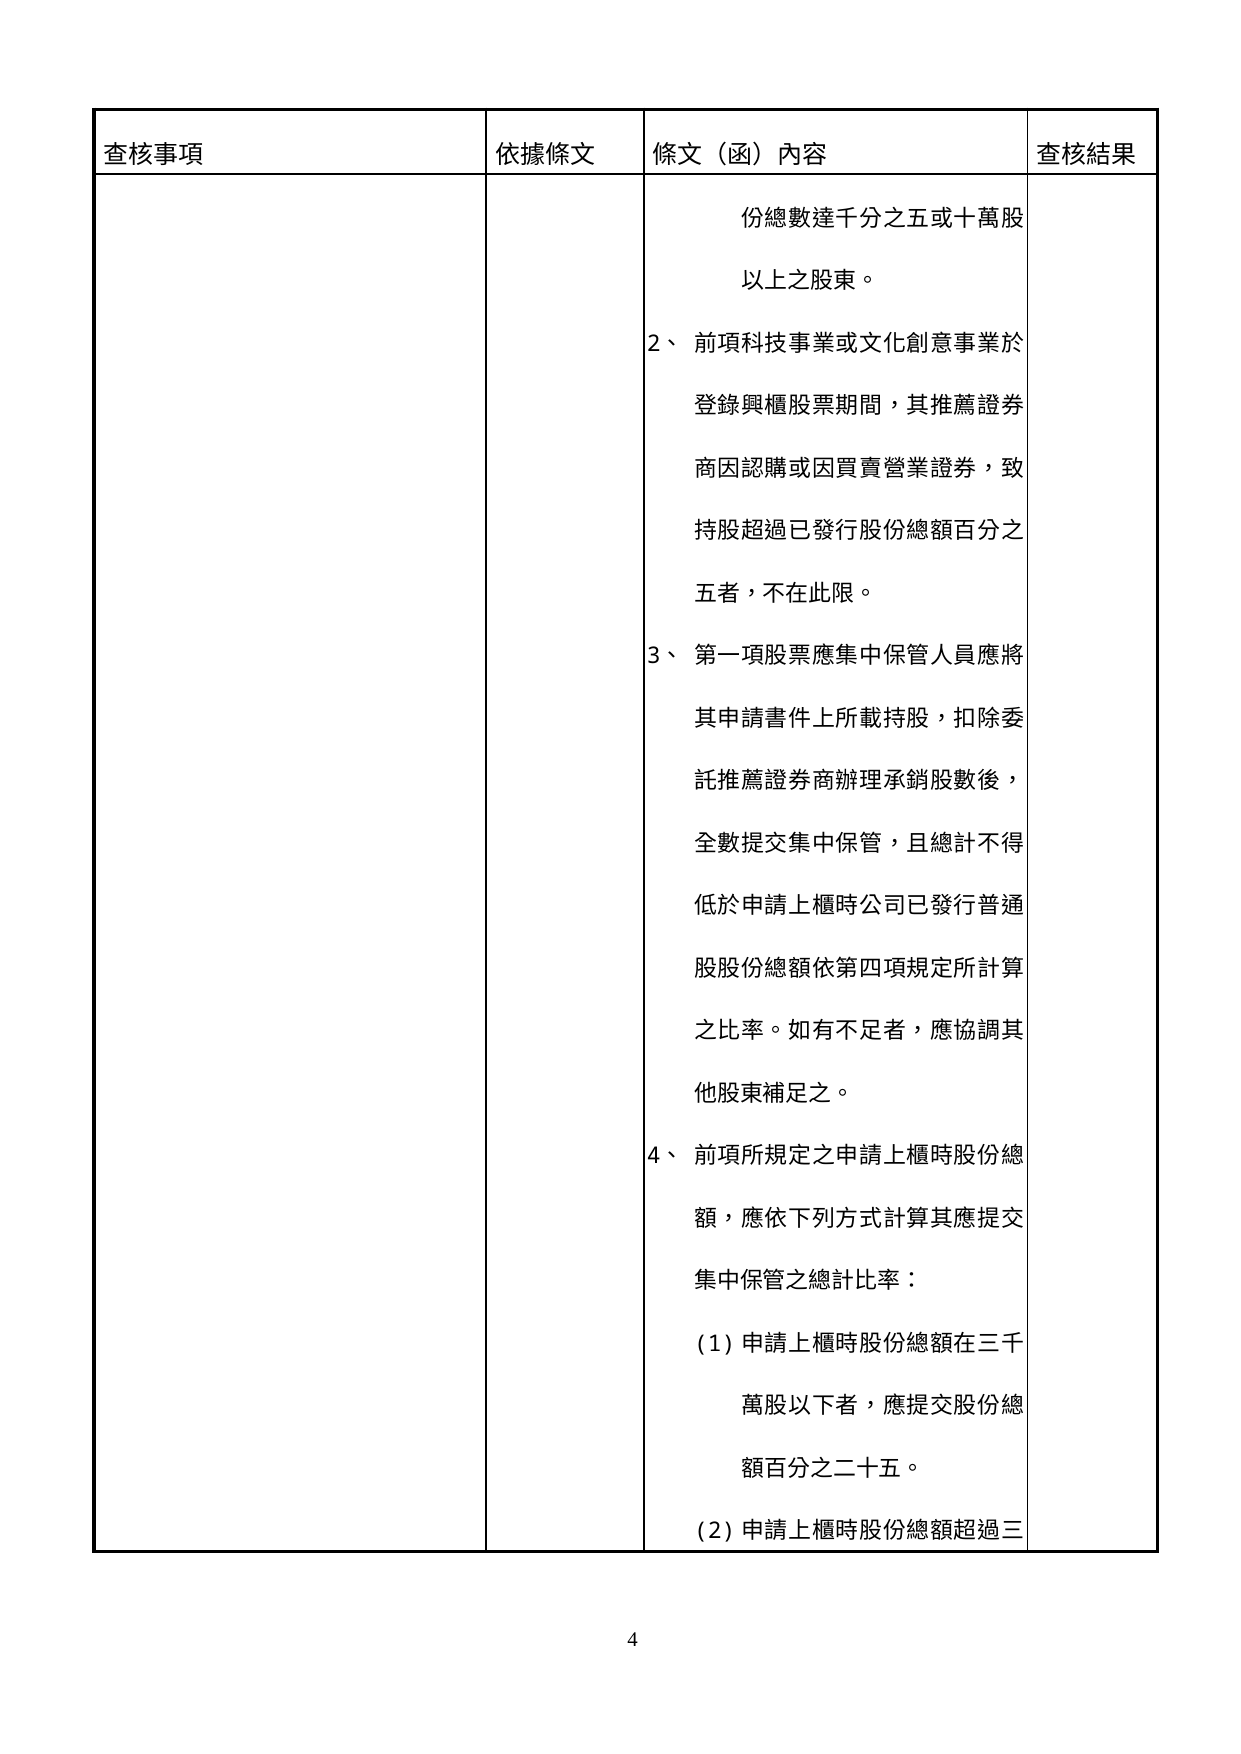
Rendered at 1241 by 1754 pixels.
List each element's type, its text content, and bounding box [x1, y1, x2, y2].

table_header 依據條文 [487, 111, 643, 173]
table_cell [96, 175, 485, 1550]
table_cell [487, 175, 643, 1550]
table_cell 外國發行人之股票應集中保管人員，除下列特定事業另為規定外，係指董事及持股超過股份總額百分之十之股東： 科技事業之董事、總經理、研發主管、持股超過股份總額百分之五之股東，及以專利權或專門技術出資而在公司任有職務並持有公司申請上櫃時已發行股份總數達千分之五或十萬股以上之股東。 文化創意事業之董事、持股超過股份總額百分之五之股東，及以專利權或專門技術出資而在公司任有職務並持有公司申請上櫃時已發行股份總數達千分之五或十萬股以上之股東。 前項科技事業或文化創意事業於登錄興櫃股票期間，其推薦證券商因認購或因買賣營業證券，致持股超過已發行股份總額百分之五者，不在此限。 第一項股票應集中保管人員應將其申請書件上所載持股，扣除委託推薦證券商辦理承銷股數後，全數提交集中保管，且總計不得低於申請上櫃時公司已發行普通股股份總額依第四項規定所計算之比率。如有不足者，應協調其他股東補足之。 前項所規定之申請上櫃時股份總額，應依下列方式計算其應提交集中保管之總計比率： 申請上櫃時股份總額在三千萬股以下者，應提交股份總額百分之二十五。 申請上櫃時股份總額超過三千萬股至一億股以下者，除依前款規定辦理外，超過三千萬股部分，應提交股份總額百分之二十。 申請上櫃時股份總額超過一億股至二億股以下者，除依前款規定辦理外，超過一億股部分，應提交股份總額百分之十。 申請上櫃時股份總額超過二億股者，除依前款規定辦理外，超過二億股部分，應提交股份總額百分之五。 股票應集中保管人員就申請上櫃日至掛牌日止之期間，發行公司增資發行所因此而取得之增資新股，及因其他原因而取得之股票，應全數提交集中保管且不得予以質押或移轉等處分。於掛牌日止尚未實現取得股票者，應承諾於實現取得股票後提交集中保管。前揭所稱之其他原因，係指繼承、受贈、興櫃市場買進等原因。 委託推薦證券商辦理承銷之股數本已扣除無須提交集中保管，但實際於過額配售中，未能出售之部分，仍應於推薦證券商退還後，於掛牌前將其提交集中保管。至於推薦證券商於掛牌首五個營業日執行穩定價格措施，致有由市場買回之股份，則無需將其提交集中保管。 指定集中保管機構為集保結算所。 依規定提交集中保管之股票，除第九項另有規定外，自開始櫃檯買賣日起屆滿六個月後，得領回其二分之一；屆滿一年後，得全數領回。 科技事業及依前條第一項第六款「淨值、營業收入及營業活動現金流量」標準申請第一上櫃者(以下簡稱依「淨值、營業收入及營業活動現金流量」標準申請上櫃者)，依規定提交集中保管之股票，自開始櫃檯買賣日起屆滿六個月後，得領回其四分之一，其後每屆滿六個月可繼續領回四分之一；屆滿二年後，得全數領回。 股票之保管效力不因原持有人身分變更而受影響。 股票應集中保管人員於保管期間內不得中途解約，保管憑證不得轉讓或質押。 依規定辦理股票集中保管後，於集中保管期間屆滿前，遇有辦理提交集中保管之股票，因法院之執行命令或其他原因被領回，致集中保管之股票數量低於保管期間內依規定計算應有之股數時，應由外國發行人之負責人於一個月內協調補足之。 上櫃公司未依規定補足集中保管股數時，本中心得依個案處以新臺幣五萬元之違約金，並函知上櫃公司於文到日起算二日內辦理，如未再依限辦理者，得按日處以新臺幣一萬元之違約金，至辦理之日為止。 [645, 175, 1027, 1550]
table_header 查核結果 [1028, 111, 1156, 173]
table_header 查核事項 [96, 111, 485, 173]
table_cell [1028, 175, 1156, 1550]
table_header 條文（函）內容 [645, 111, 1027, 173]
